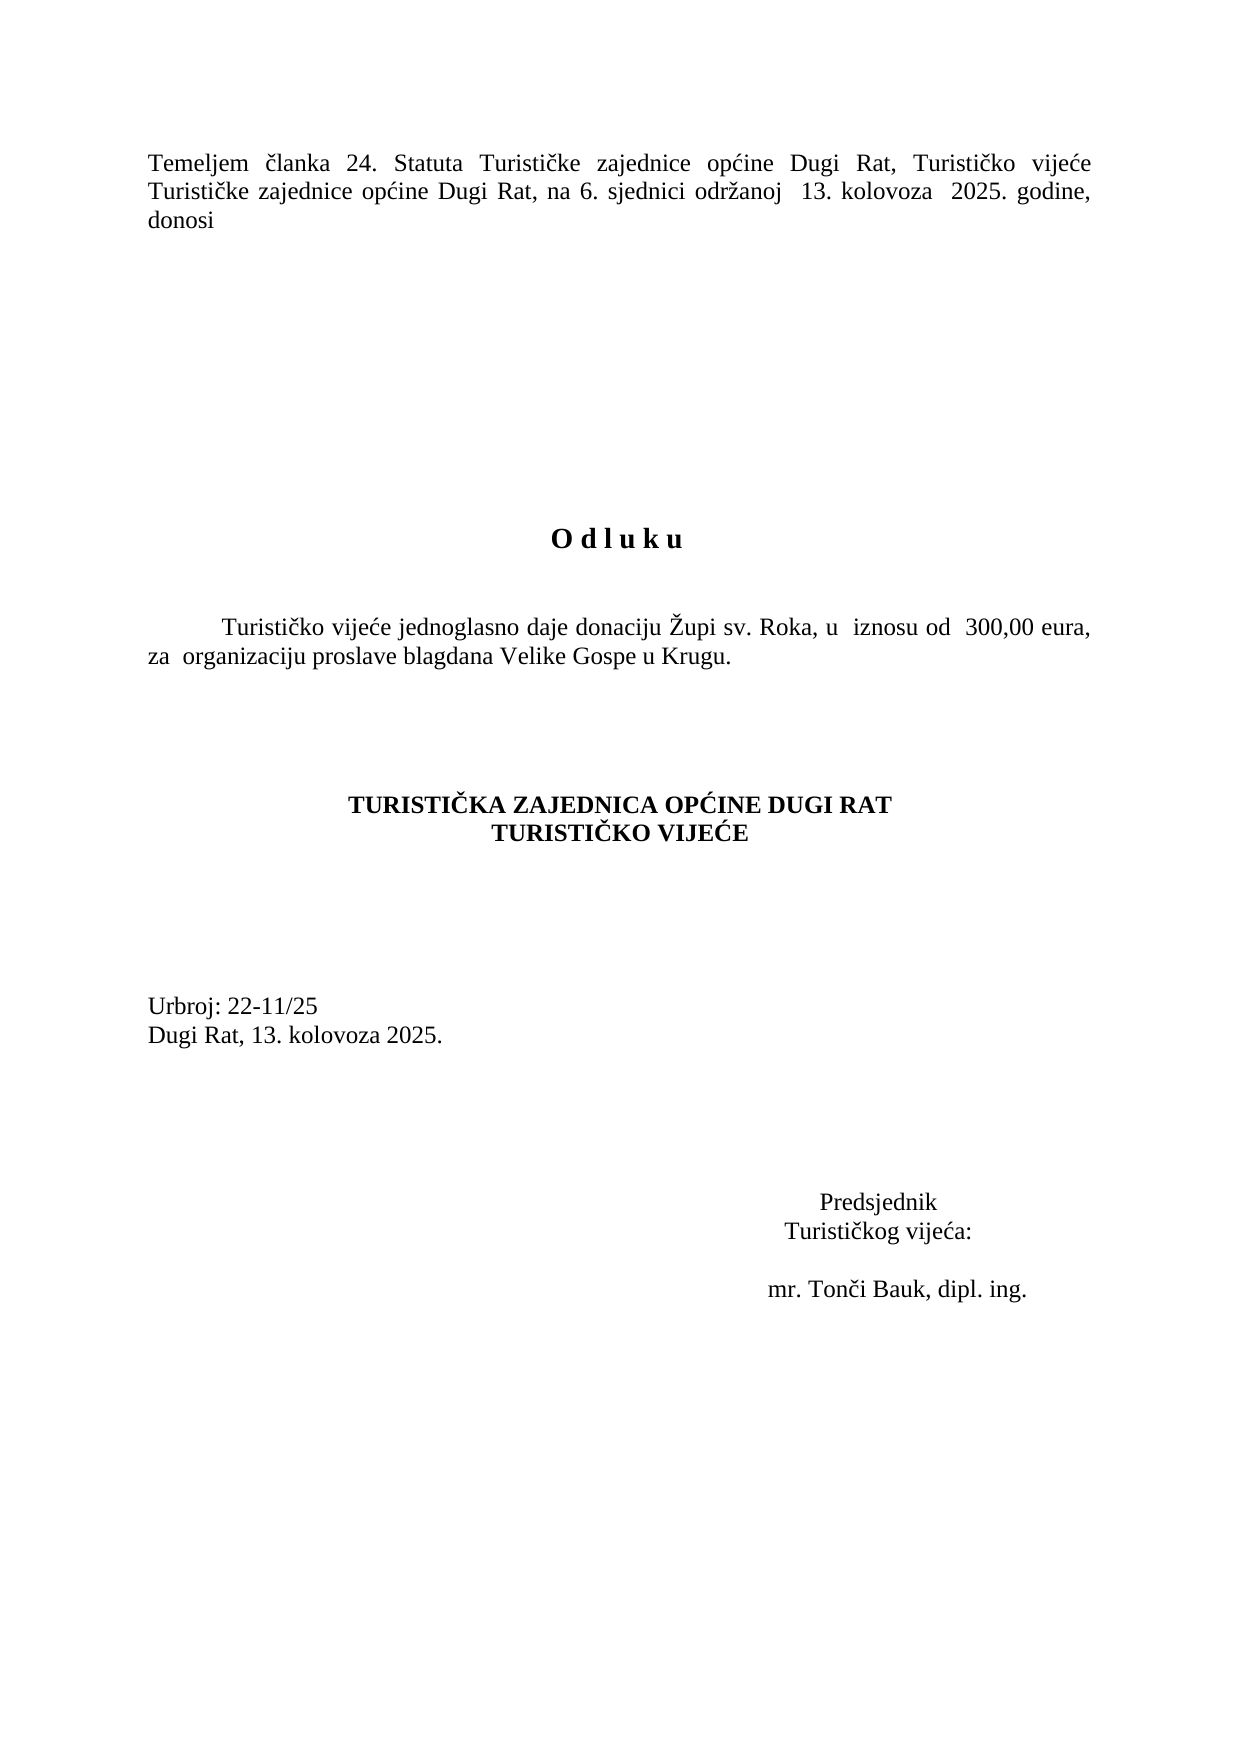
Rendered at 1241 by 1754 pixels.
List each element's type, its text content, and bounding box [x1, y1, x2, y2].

text Urbroj: 22-11/25 [148, 991, 1093, 1020]
text TURISTIČKA ZAJEDNICA OPĆINE DUGI RAT [148, 790, 1093, 818]
text Turističkog vijeća: [148, 1216, 1093, 1245]
text Turističko vijeće jednoglasno daje donaciju Župi sv. Roka, u iznosu od 300,00 eura, za organizaciju proslave blagdana Velike Gospe u Krugu. [148, 612, 1093, 670]
text Predsjednik [148, 1183, 1093, 1216]
text mr. Tonči Bauk, dipl. ing. [148, 1274, 1093, 1302]
text Dugi Rat, 13. kolovoza 2025. [148, 1020, 1093, 1048]
text TURISTIČKO VIJEĆE [148, 818, 1093, 847]
text O d l u k u [148, 521, 1093, 555]
text Temeljem članka 24. Statuta Turističke zajednice općine Dugi Rat, Turističko vijeće Turističke zajednice općine Dugi Rat, na 6. sjednici održanoj 13. kolovoza 2025. godine, donosi [148, 148, 1093, 234]
